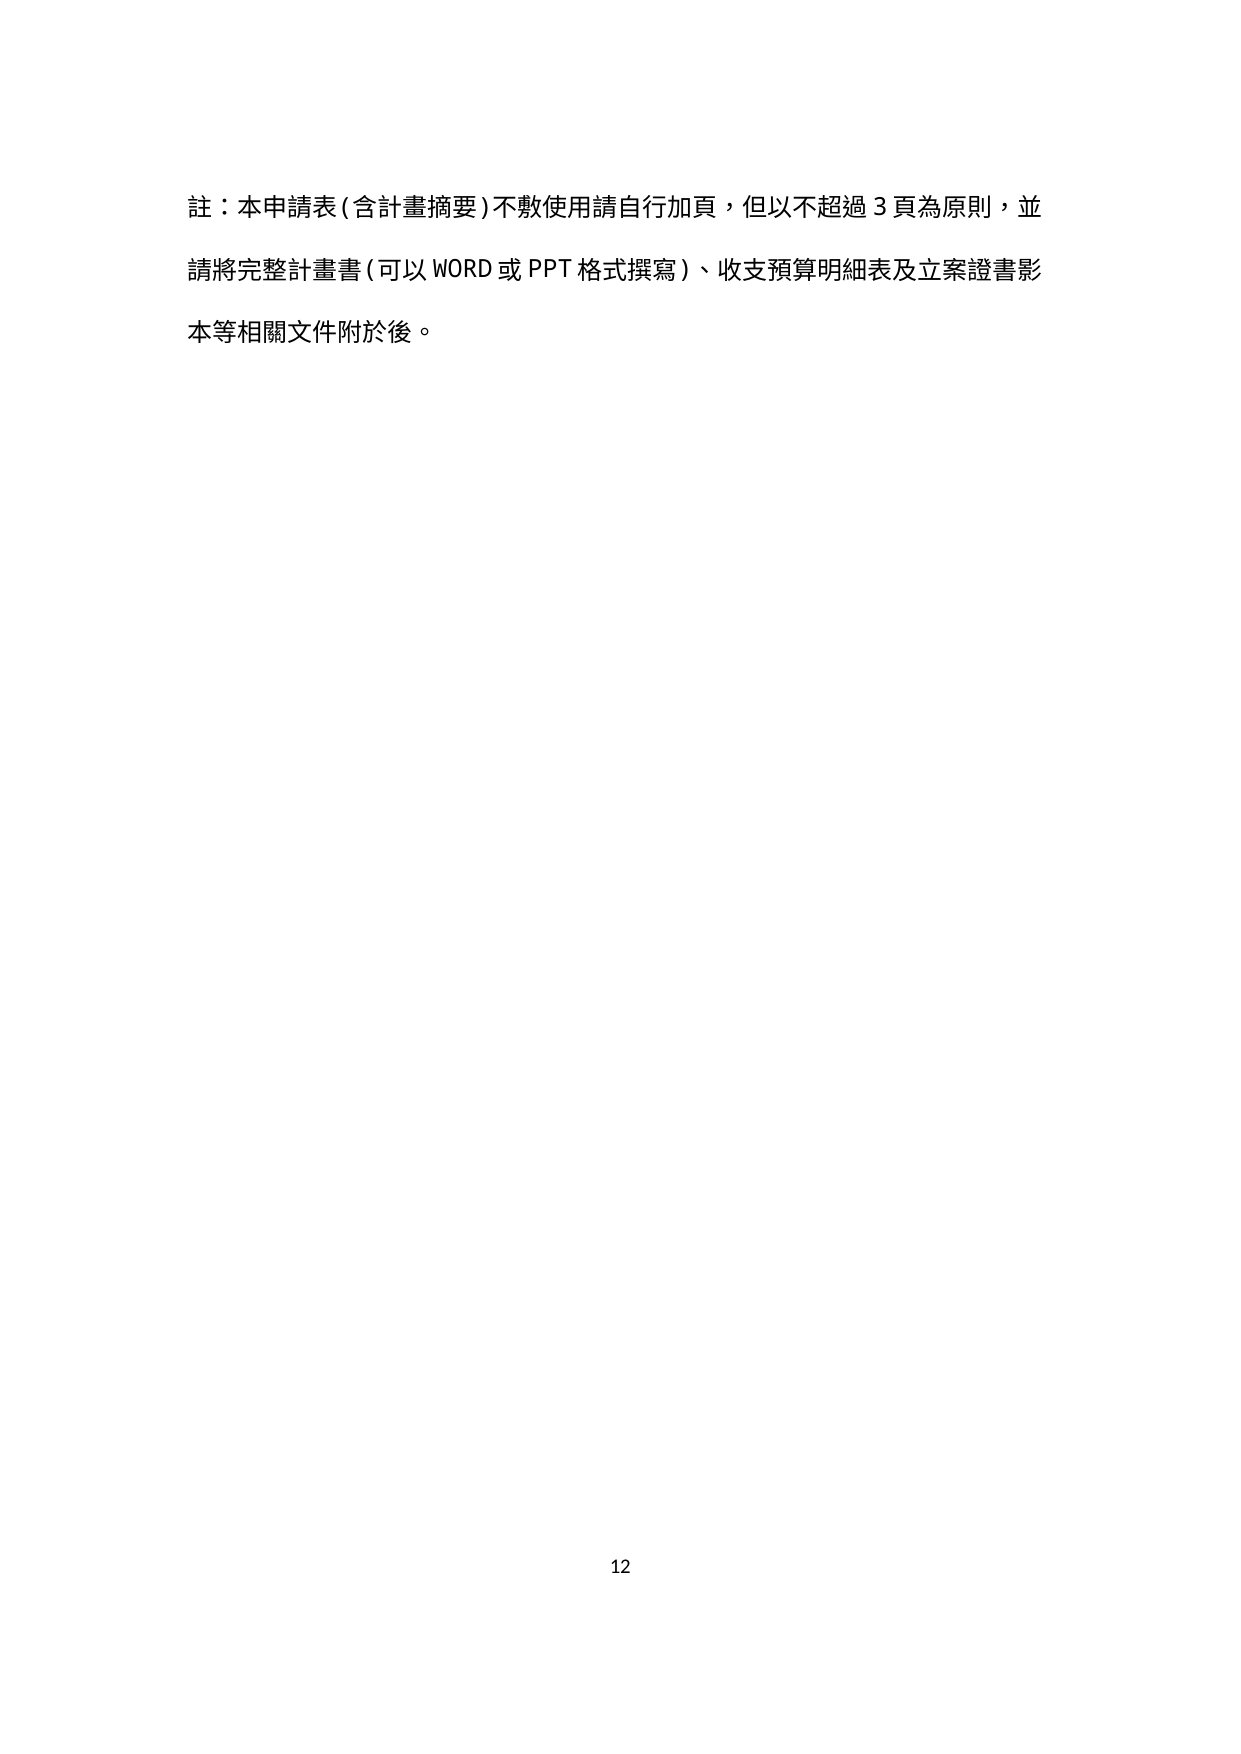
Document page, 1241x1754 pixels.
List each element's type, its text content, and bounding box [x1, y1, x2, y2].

text 註：本申請表(含計畫摘要)不敷使用請自行加頁，但以不超過3頁為原則，並請將完整計畫書(可以WORD或PPT格式撰寫)、收支預算明細表及立案證書影本等相關文件附於後。 [187, 164, 1053, 352]
